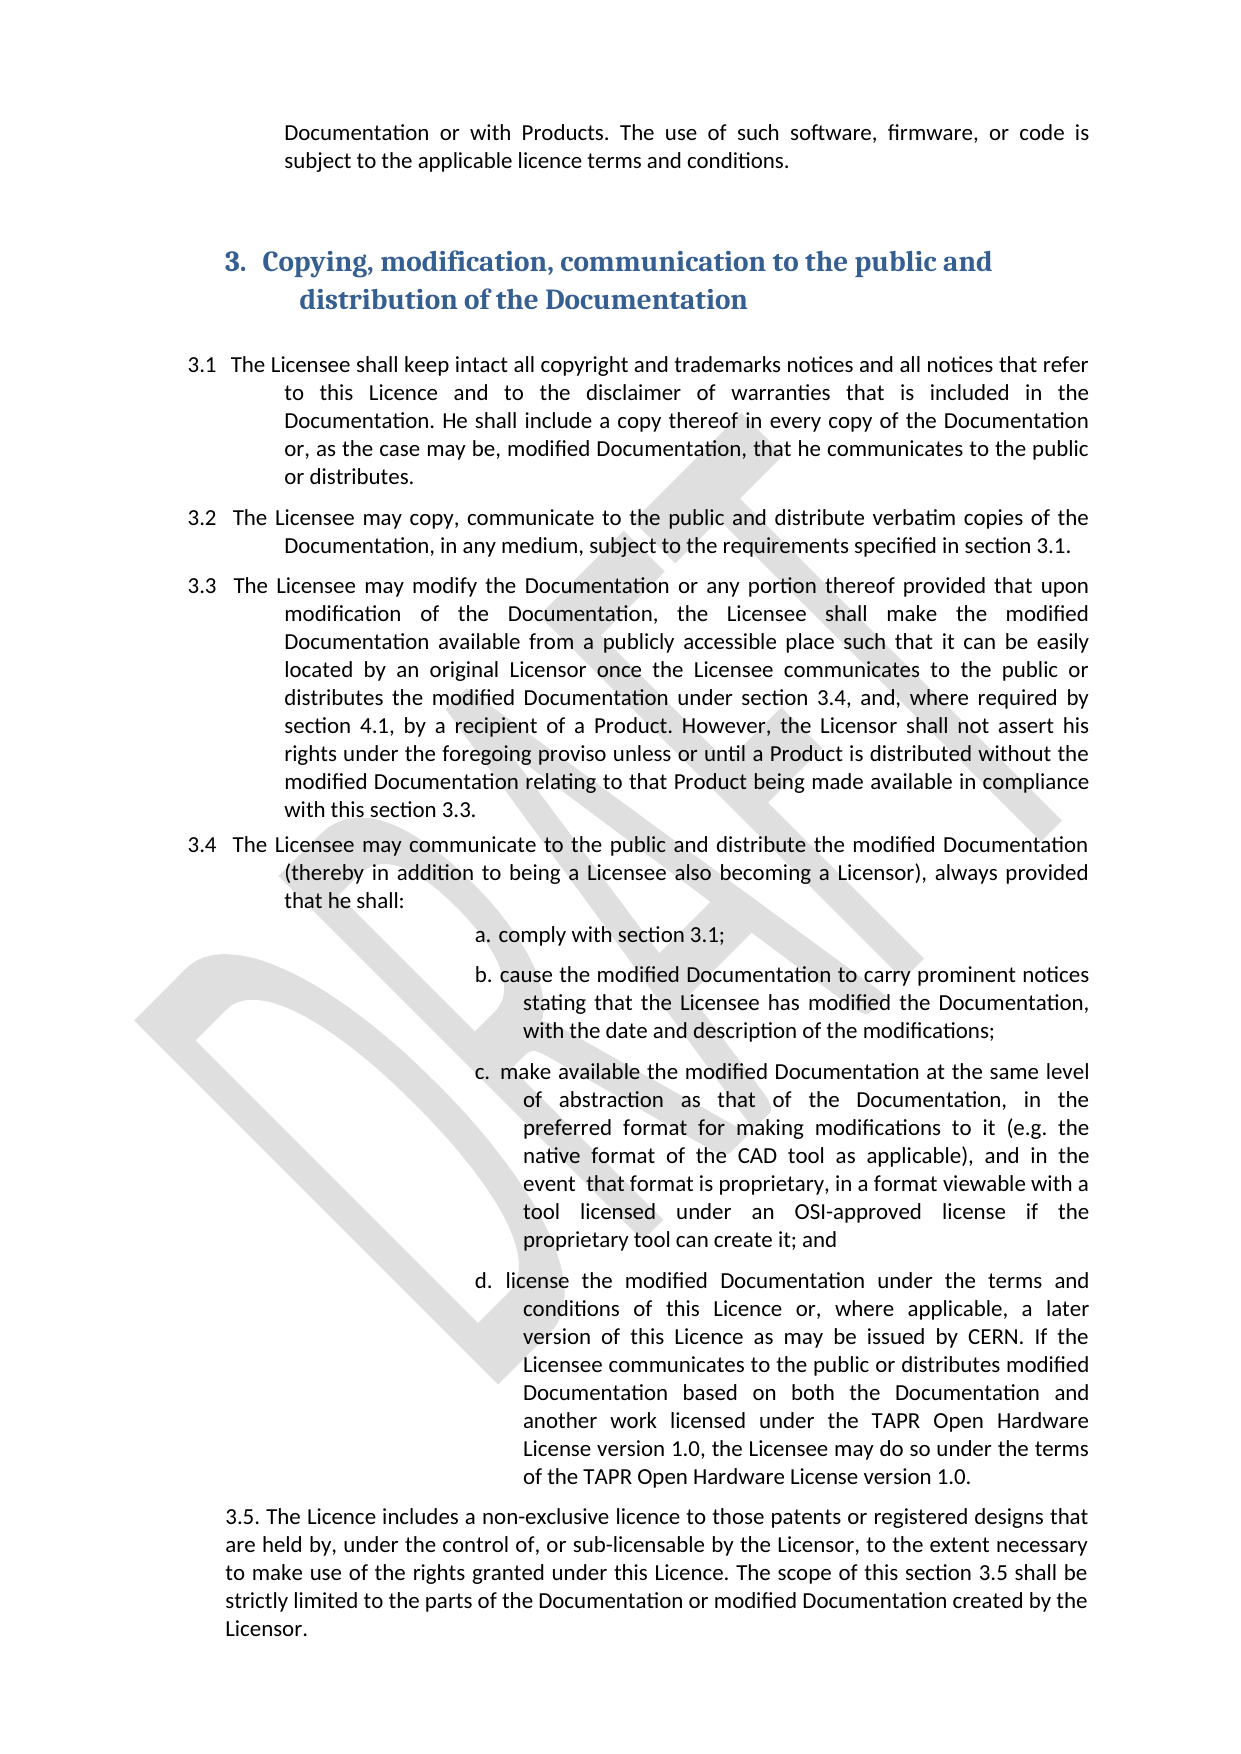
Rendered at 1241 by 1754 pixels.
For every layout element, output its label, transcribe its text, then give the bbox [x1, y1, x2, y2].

list comply with section 3.1; [785, 920, 870, 948]
list The Licensee may modify the Documentation or any portion thereof provided that upon modification of the Documentation, the Licensee shall make the modified Documentation available from a publicly accessible place such that it can be easily located by an original Licensor once the Licensee communicates to the public or distributes the modified Documentation under section 3.4, and, where required by section 4.1, by a recipient of a Product. However, the Licensor shall not assert his rights under the foregoing proviso unless or until a Product is distributed without the modified Documentation relating to that Product being made available in compliance with this section 3.3. [602, 571, 1021, 823]
list The Licensee may modify the Documentation or any portion thereof provided that upon modification of the Documentation, the Licensee shall make the modified Documentation available from a publicly accessible place such that it can be easily located by an original Licensor once the Licensee communicates to the public or distributes the modified Documentation under section 3.4, and, where required by section 4.1, by a recipient of a Product. However, the Licensor shall not assert his rights under the foregoing proviso unless or until a Product is distributed without the modified Documentation relating to that Product being made available in compliance with this section 3.3. [814, 571, 1090, 823]
list cause the modified Documentation to carry prominent notices stating that the Licensee has modified the Documentation, with the date and description of the modifications; [692, 961, 1090, 1044]
list comply with section 3.1; [636, 920, 691, 948]
subtitle Copying, modification, communication to the public and distribution of the Documentation [225, 245, 1090, 317]
list license the modified Documentation under the terms and conditions of this Licence or, where applicable, a later version of this Licence as may be issued by CERN. If the Licensee communicates to the public or distributes modified Documentation based on both the Documentation and another work licensed under the TAPR Open Hardware License version 1.0, the Licensee may do so under the terms of the TAPR Open Hardware License version 1.0. [474, 1266, 1090, 1490]
list The Licensee may communicate to the public and distribute the modified Documentation (thereby in addition to being a Licensee also becoming a Licensor), always provided that he shall: [568, 830, 709, 914]
list comply with section 3.1; [887, 920, 1090, 948]
list comply with section 3.1; [507, 920, 619, 948]
list The Licensee may communicate to the public and distribute the modified Documentation (thereby in addition to being a Licensee also becoming a Licensor), always provided that he shall: [662, 830, 836, 914]
list The Licensee may communicate to the public and distribute the modified Documentation (thereby in addition to being a Licensee also becoming a Licensor), always provided that he shall: [187, 830, 323, 914]
list The Licensee may communicate to the public and distribute the modified Documentation (thereby in addition to being a Licensee also becoming a Licensor), always provided that he shall: [797, 830, 1090, 914]
list cause the modified Documentation to carry prominent notices stating that the Licensee has modified the Documentation, with the date and description of the modifications; [532, 961, 690, 1044]
list The Licensee may copy, communicate to the public and distribute verbatim copies of the Documentation, in any medium, subject to the requirements specified in section 3.1. [187, 503, 650, 559]
list The Licensee may communicate to the public and distribute the modified Documentation (thereby in addition to being a Licensee also becoming a Licensor), always provided that he shall: [407, 830, 594, 914]
list 3.5. The Licence includes a non-exclusive licence to those patents or registered designs that are held by, under the control of, or sub-licensable by the Licensor, to the extent necessary to make use of the rights granted under this Licence. The scope of this section 3.5 shall be strictly limited to the parts of the Documentation or modified Documentation created by the Licensor. [206, 1502, 1090, 1642]
list make available the modified Documentation at the same level of abstraction as that of the Documentation, in the preferred format for making modifications to it (e.g. the native format of the CAD tool as applicable), and in the event that format is proprietary, in a format viewable with a tool licensed under an OSI-approved license if the proprietary tool can create it; and [474, 1057, 1090, 1253]
list The Licensee may modify the Documentation or any portion thereof provided that upon modification of the Documentation, the Licensee shall make the modified Documentation available from a publicly accessible place such that it can be easily located by an original Licensor once the Licensee communicates to the public or distributes the modified Documentation under section 3.4, and, where required by section 4.1, by a recipient of a Product. However, the Licensor shall not assert his rights under the foregoing proviso unless or until a Product is distributed without the modified Documentation relating to that Product being made available in compliance with this section 3.3. [187, 571, 745, 823]
list The Licensee may copy, communicate to the public and distribute verbatim copies of the Documentation, in any medium, subject to the requirements specified in section 3.1. [746, 503, 1090, 559]
list The Licensee shall keep intact all copyright and trademarks notices and all notices that refer to this Licence and to the disclaimer of warranties that is included in the Documentation. He shall include a copy thereof in every copy of the Documentation or, as the case may be, modified Documentation, that he communicates to the public or distributes. [187, 350, 1090, 490]
list The Licensee may communicate to the public and distribute the modified Documentation (thereby in addition to being a Licensee also becoming a Licensor), always provided that he shall: [340, 865, 462, 914]
list Documentation or with Products. The use of such software, firmware, or code is subject to the applicable licence terms and conditions. [187, 118, 1090, 174]
